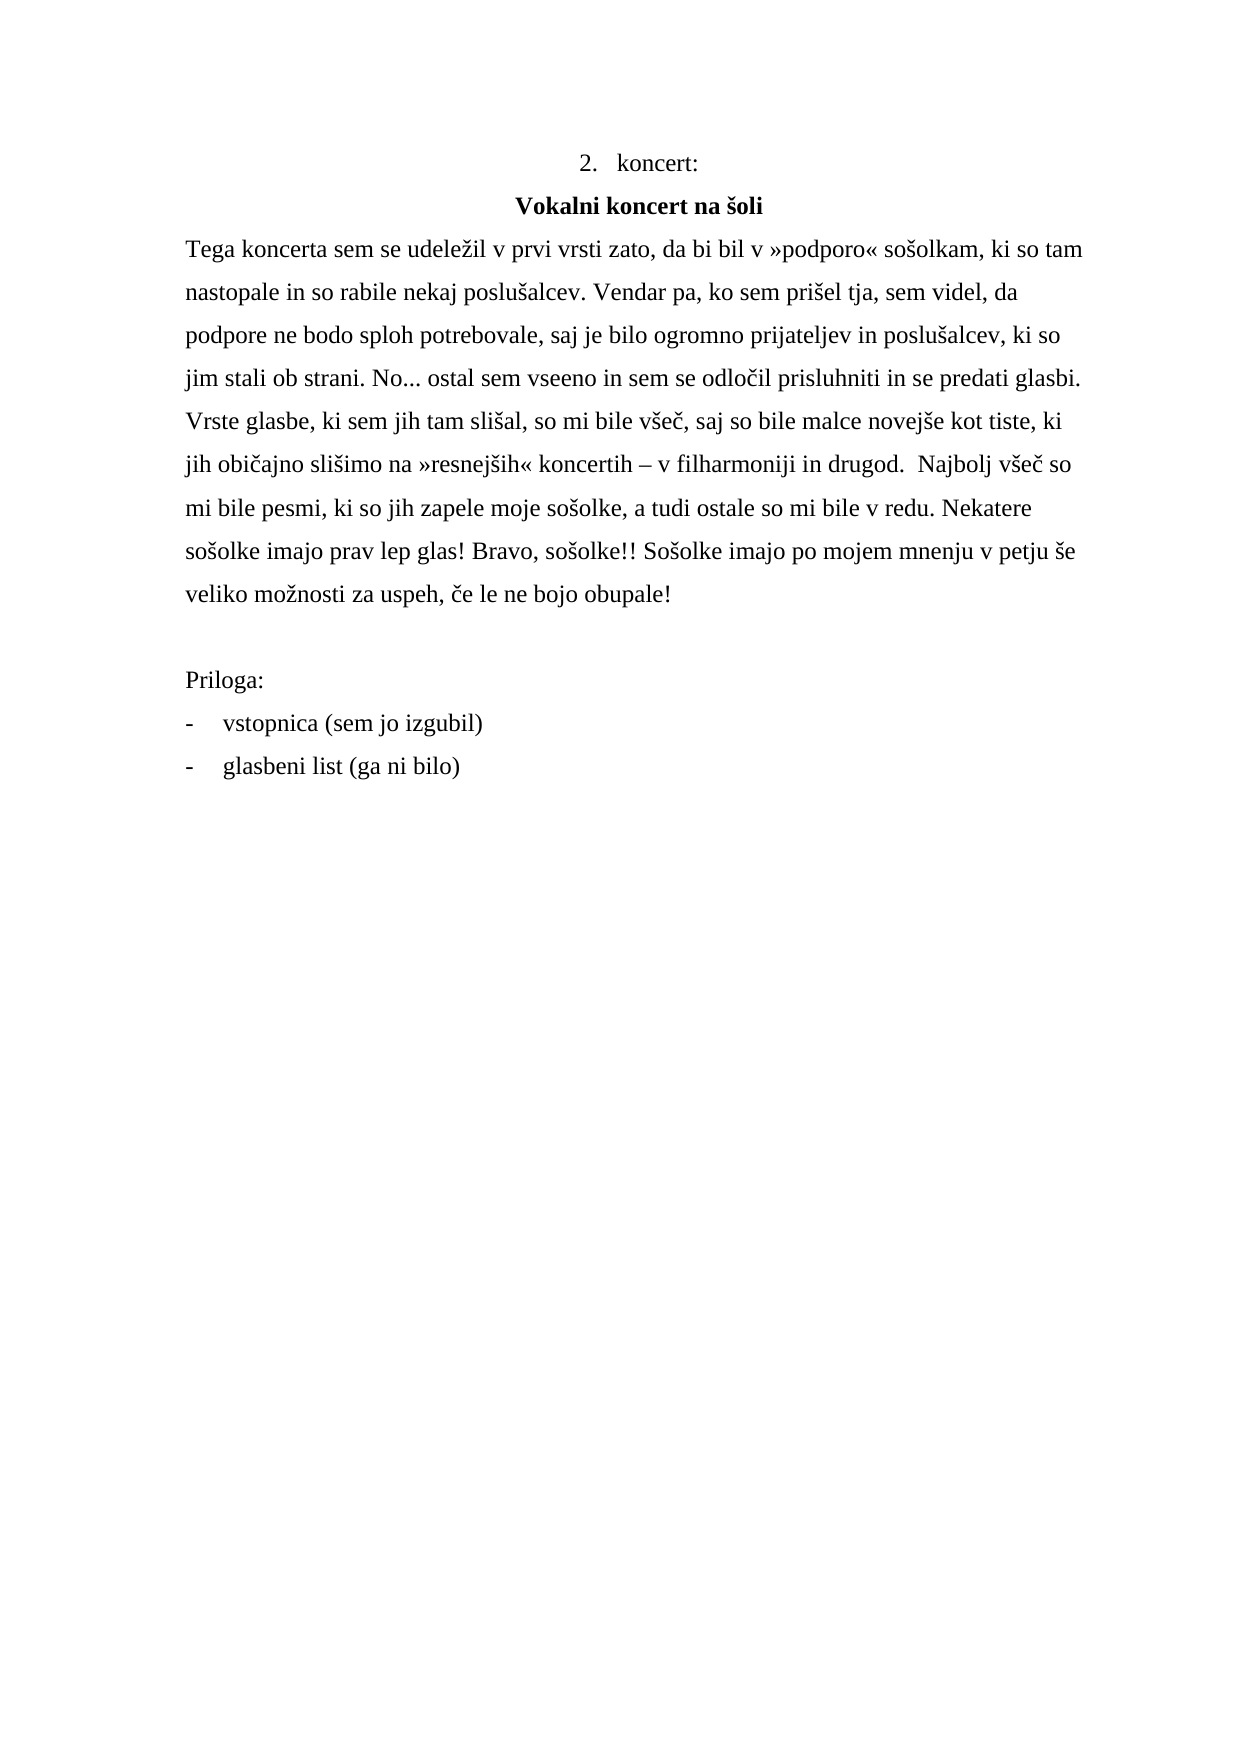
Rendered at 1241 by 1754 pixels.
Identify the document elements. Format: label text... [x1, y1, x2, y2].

text Tega koncerta sem se udeležil v prvi vrsti zato, da bi bil v »podporo« sošolkam, ki so tam nastopale in so rabile nekaj poslušalcev. Vendar pa, ko sem prišel tja, sem videl, da podpore ne bodo sploh potrebovale, saj je bilo ogromno prijateljev in poslušalcev, ki so jim stali ob strani. No... ostal sem vseeno in sem se odločil prisluhniti in se predati glasbi. Vrste glasbe, ki sem jih tam slišal, so mi bile všeč, saj so bile malce novejše kot tiste, ki jih običajno slišimo na »resnejših« koncertih – v filharmoniji in drugod. Najbolj všeč so mi bile pesmi, ki so jih zapele moje sošolke, a tudi ostale so mi bile v redu. Nekatere sošolke imajo prav lep glas! Bravo, sošolke!! Sošolke imajo po mojem mnenju v petju še veliko možnosti za uspeh, če le ne bojo obupale! [185, 234, 1093, 608]
list vstopnica (sem jo izgubil) [185, 708, 1093, 737]
subtitle Vokalni koncert na šoli [185, 191, 1093, 219]
list glasbeni list (ga ni bilo) [185, 751, 1093, 780]
list koncert: [185, 148, 1093, 176]
text Priloga: [148, 665, 1093, 694]
